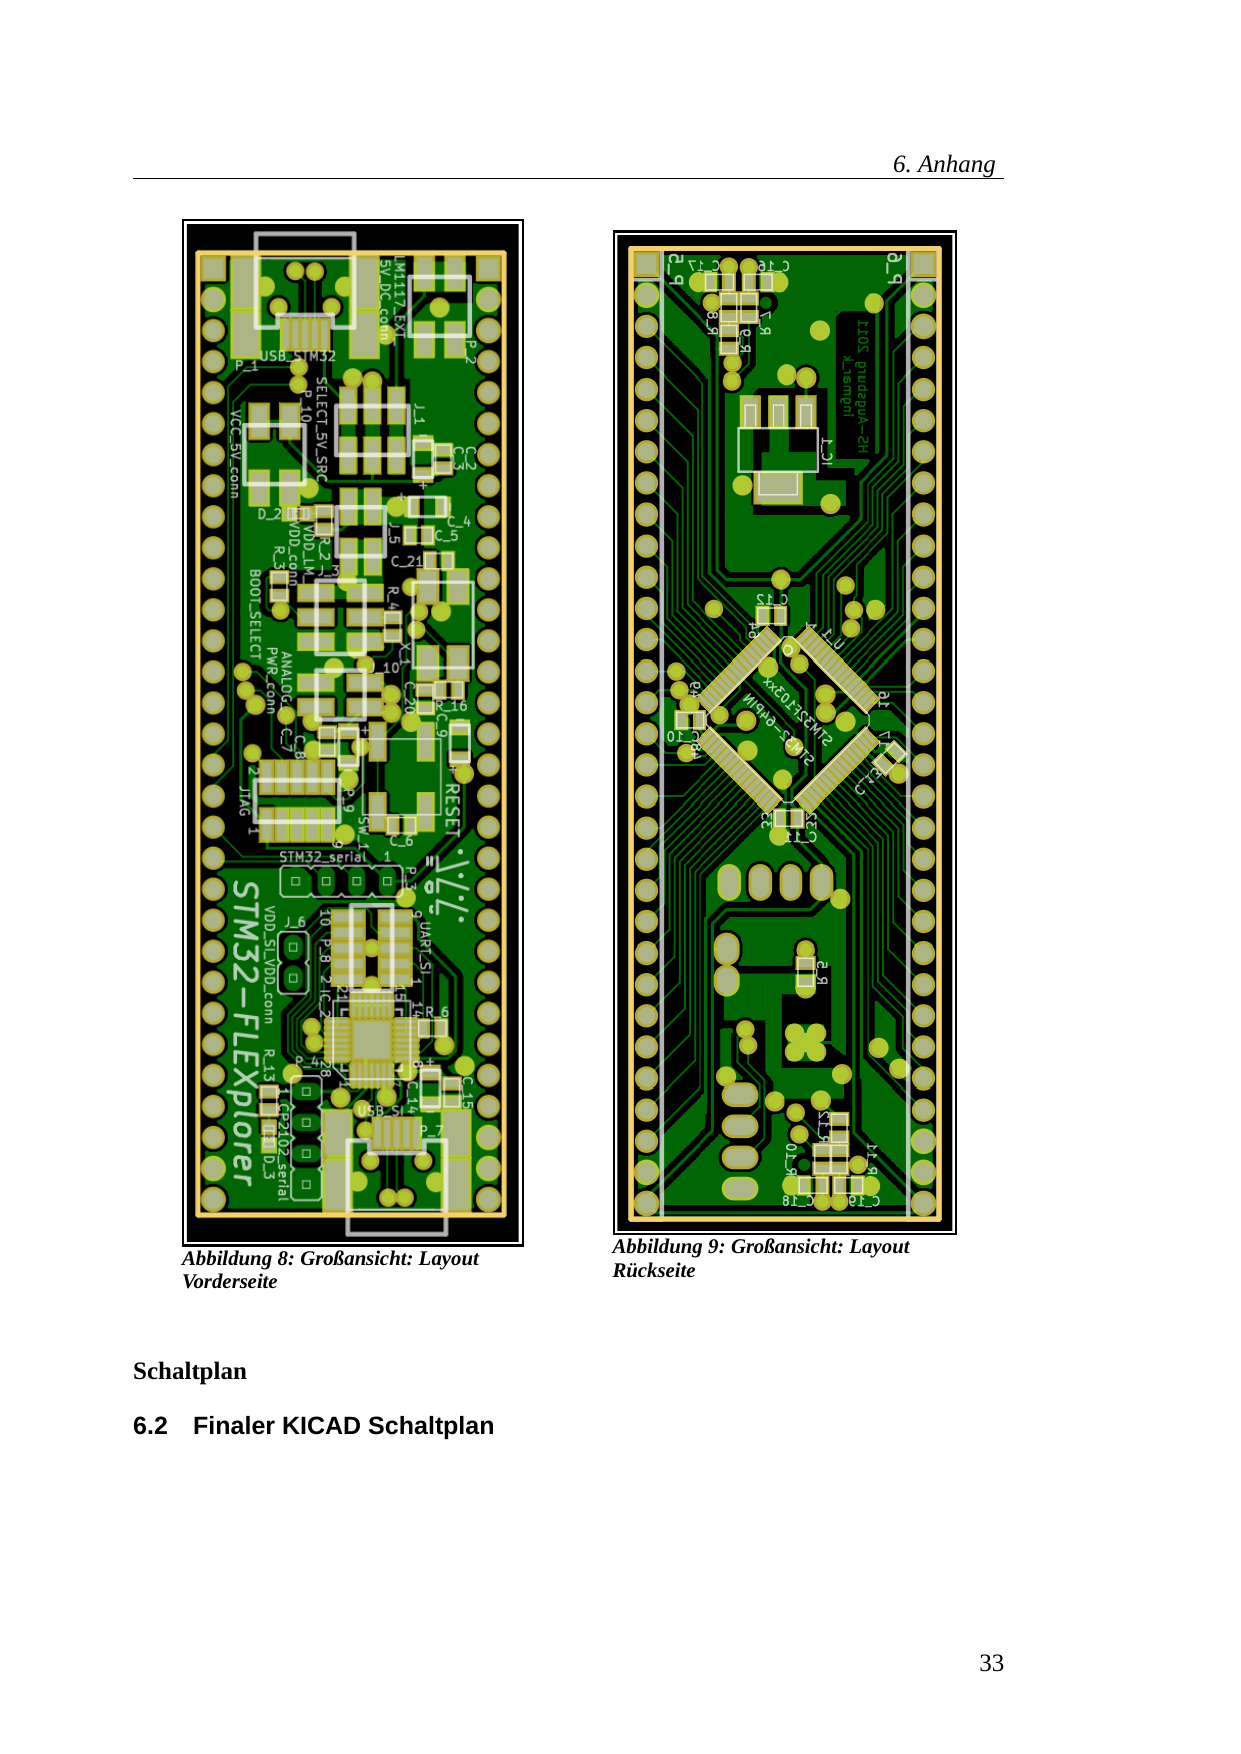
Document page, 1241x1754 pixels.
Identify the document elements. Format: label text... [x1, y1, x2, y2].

picture [617, 235, 953, 1231]
text Abbildung 9: Großansicht: Layout Vorderseite [184, 221, 522, 1244]
text Abbildung 8: Großansicht: Layout Rückseite [612, 231, 957, 1281]
text Schaltplan [133, 1163, 1004, 1385]
text Abbildung 9: Großansicht: Layout Vorderseite [182, 1247, 524, 1293]
picture [186, 224, 519, 1242]
subtitle Finaler KICAD Schaltplan [133, 1412, 1004, 1440]
